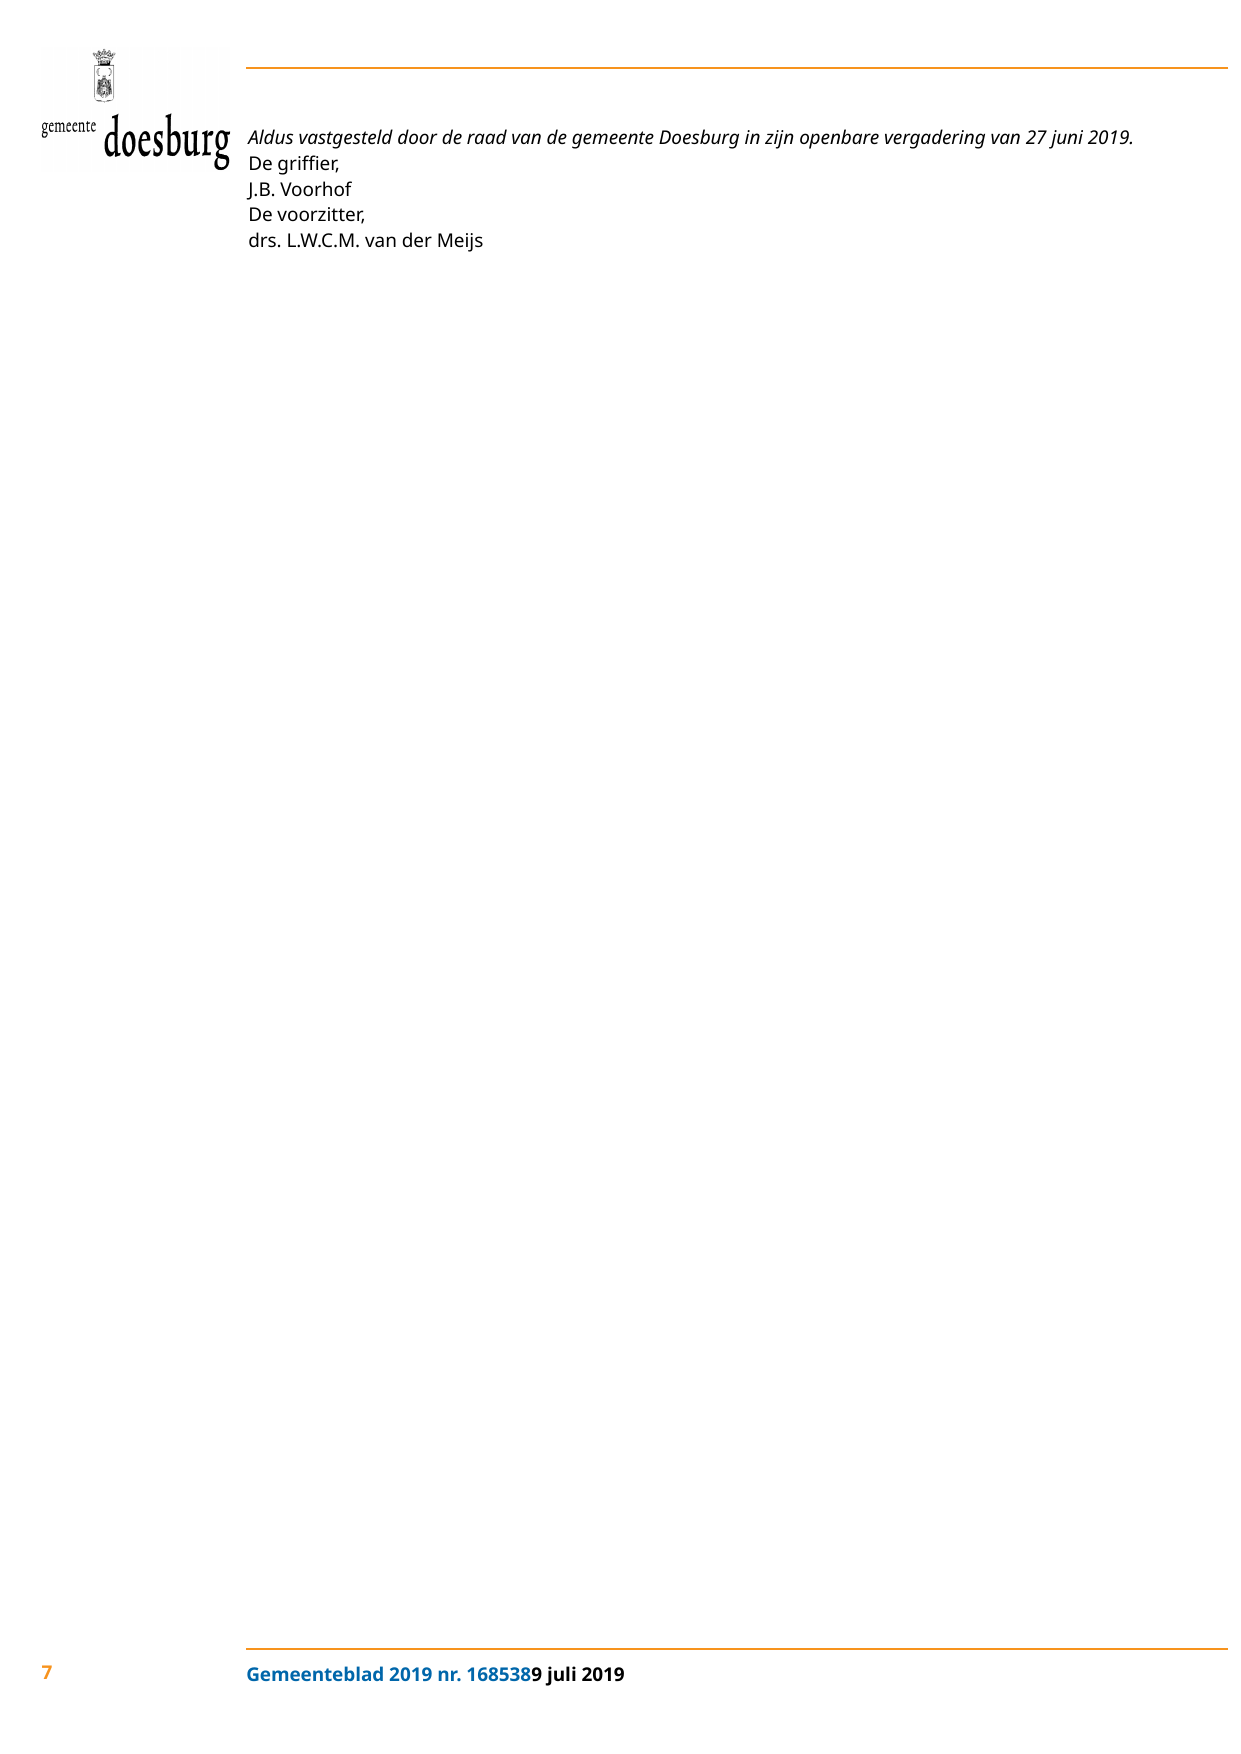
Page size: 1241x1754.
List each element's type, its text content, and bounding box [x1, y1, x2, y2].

text De griffier, [248, 150, 1152, 176]
text drs. L.W.C.M. van der Meijs [248, 227, 1152, 253]
text Aldus vastgesteld door de raad van de gemeente Doesburg in zijn openbare vergadering van 27 juni 2019. [248, 124, 1152, 150]
picture [41, 47, 231, 172]
text De voorzitter, [248, 202, 1152, 227]
text J.B. Voorhof [248, 176, 1152, 202]
